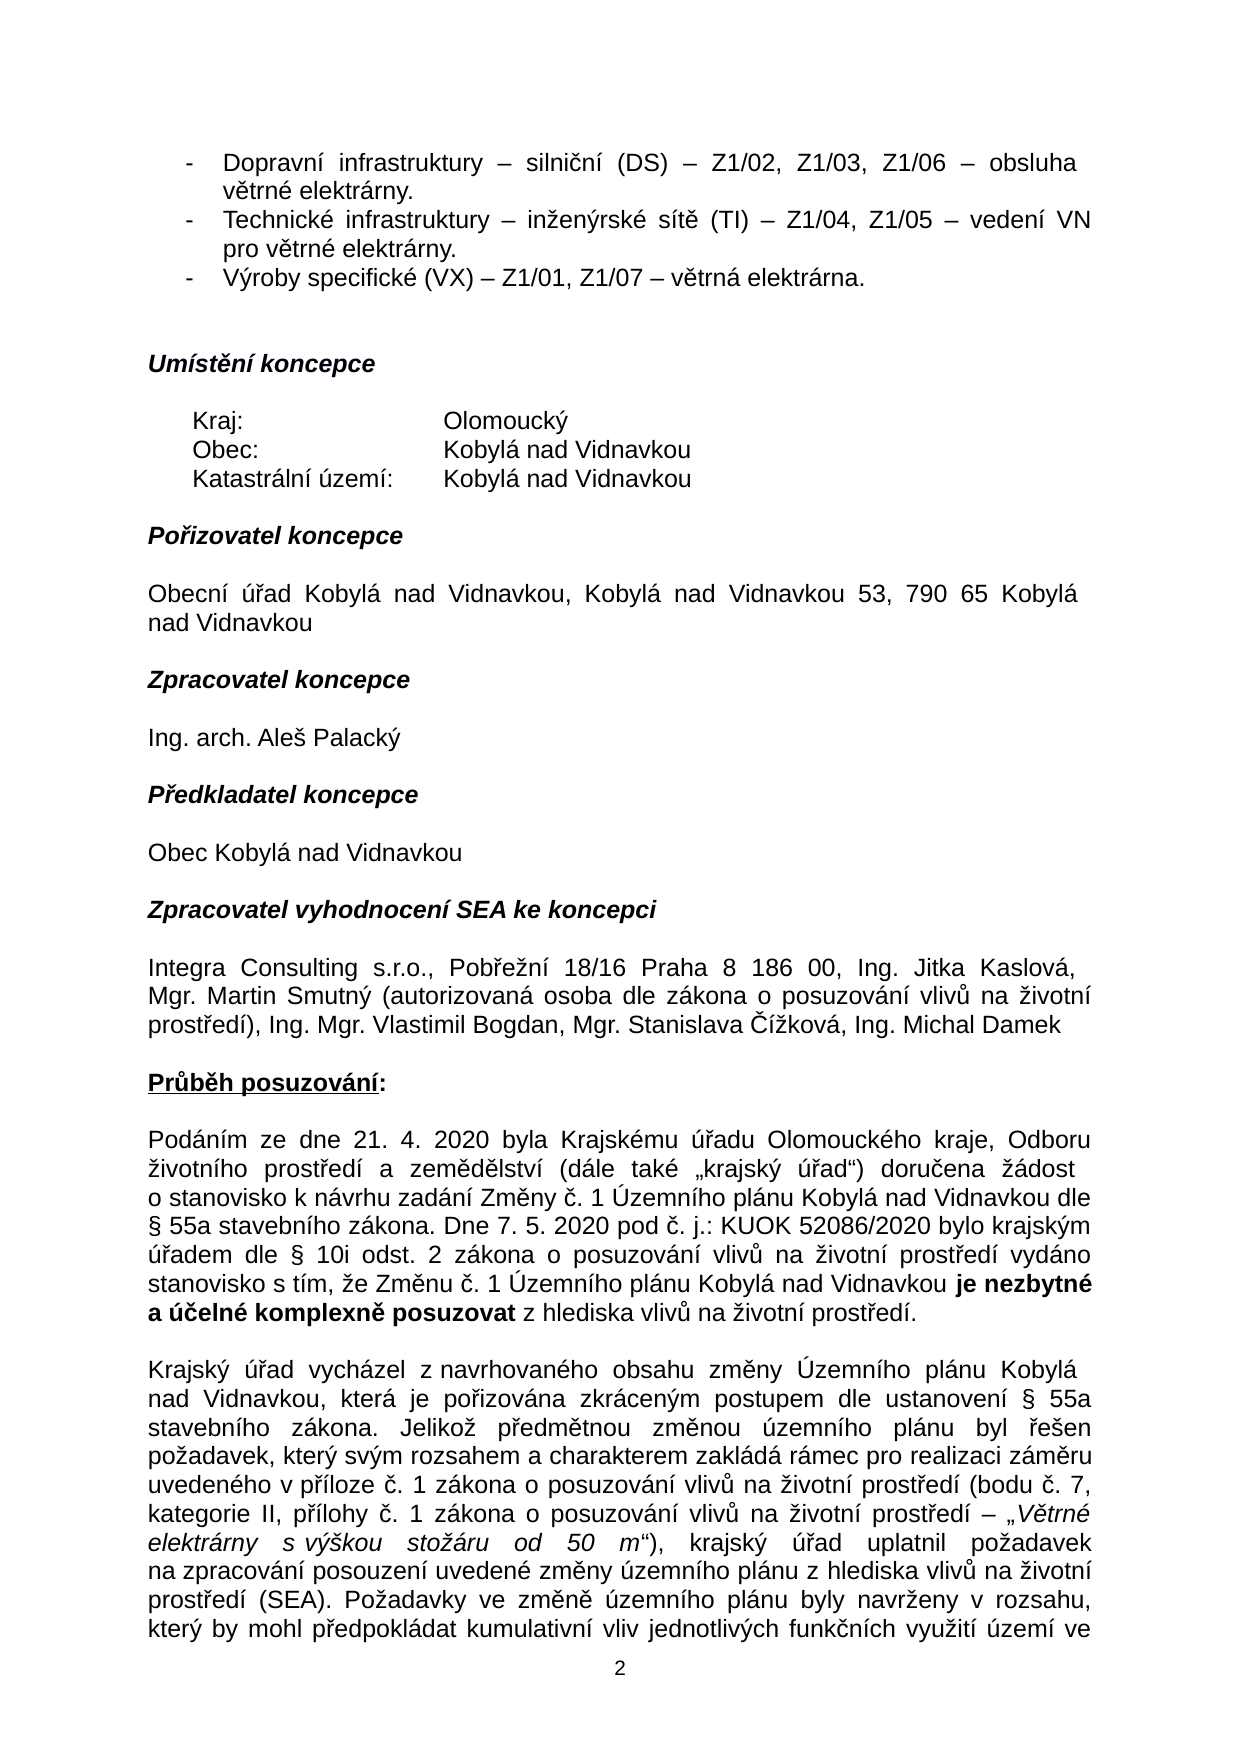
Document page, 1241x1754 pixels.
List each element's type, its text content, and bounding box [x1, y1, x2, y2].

text Podáním ze dne 21. 4. 2020 byla Krajskému úřadu Olomouckého kraje, Odboru životního prostředí a zemědělství (dále také „krajský úřad“) doručena žádost o stanovisko k návrhu zadání Změny č. 1 Územního plánu Kobylá nad Vidnavkou dle § 55a stavebního zákona. Dne 7. 5. 2020 pod č. j.: KUOK 52086/2020 bylo krajským úřadem dle § 10i odst. 2 zákona o posuzování vlivů na životní prostředí vydáno stanovisko s tím, že Změnu č. 1 Územního plánu Kobylá nad Vidnavkou je nezbytné a účelné komplexně posuzovat z hlediska vlivů na životní prostředí. [148, 1125, 1092, 1326]
text Zpracovatel vyhodnocení SEA ke koncepci [148, 895, 1092, 924]
text Zpracovatel koncepce [148, 665, 1092, 694]
text Průběh posuzování: [148, 1068, 1092, 1096]
text Obec: Kobylá nad Vidnavkou [148, 435, 1092, 464]
text Integra Consulting s.r.o., Pobřežní 18/16 Praha 8 186 00, Ing. Jitka Kaslová, Mgr. Martin Smutný (autorizovaná osoba dle zákona o posuzování vlivů na životní prostředí), Ing. Mgr. Vlastimil Bogdan, Mgr. Stanislava Čížková, Ing. Michal Damek [148, 953, 1092, 1039]
text Kraj: Olomoucký [148, 406, 1092, 435]
text Obecní úřad Kobylá nad Vidnavkou, Kobylá nad Vidnavkou 53, 790 65 Kobylá nad Vidnavkou [148, 579, 1092, 636]
text Pořizovatel koncepce [148, 521, 1092, 550]
text Umístění koncepce [148, 349, 1092, 378]
list Výroby specifické (VX) – Z1/01, Z1/07 – větrná elektrárna. [185, 263, 1092, 291]
list Dopravní infrastruktury – silniční (DS) – Z1/02, Z1/03, Z1/06 – obsluha větrné elektrárny. [185, 148, 1092, 205]
text Předkladatel koncepce [148, 780, 1092, 809]
text Obec Kobylá nad Vidnavkou [148, 838, 1092, 866]
text Ing. arch. Aleš Palacký [148, 723, 1092, 751]
list Technické infrastruktury – inženýrské sítě (TI) – Z1/04, Z1/05 – vedení VN pro větrné elektrárny. [185, 205, 1092, 263]
text Krajský úřad vycházel z navrhovaného obsahu změny Územního plánu Kobylá nad Vidnavkou, která je pořizována zkráceným postupem dle ustanovení § 55a stavebního zákona. Jelikož předmětnou změnou územního plánu byl řešen požadavek, který svým rozsahem a charakterem zakládá rámec pro realizaci záměru uvedeného v příloze č. 1 zákona o posuzování vlivů na životní prostředí (bodu č. 7, kategorie II, přílohy č. 1 zákona o posuzování vlivů na životní prostředí – „Větrné elektrárny s výškou stožáru od 50 m“), krajský úřad uplatnil požadavek na zpracování posouzení uvedené změny územního plánu z hlediska vlivů na životní prostředí (SEA). Požadavky ve změně územního plánu byly navrženy v rozsahu, který by mohl předpokládat kumulativní vliv jednotlivých funkčních využití území ve [148, 1355, 1092, 1643]
text Katastrální území: Kobylá nad Vidnavkou [192, 464, 1092, 493]
